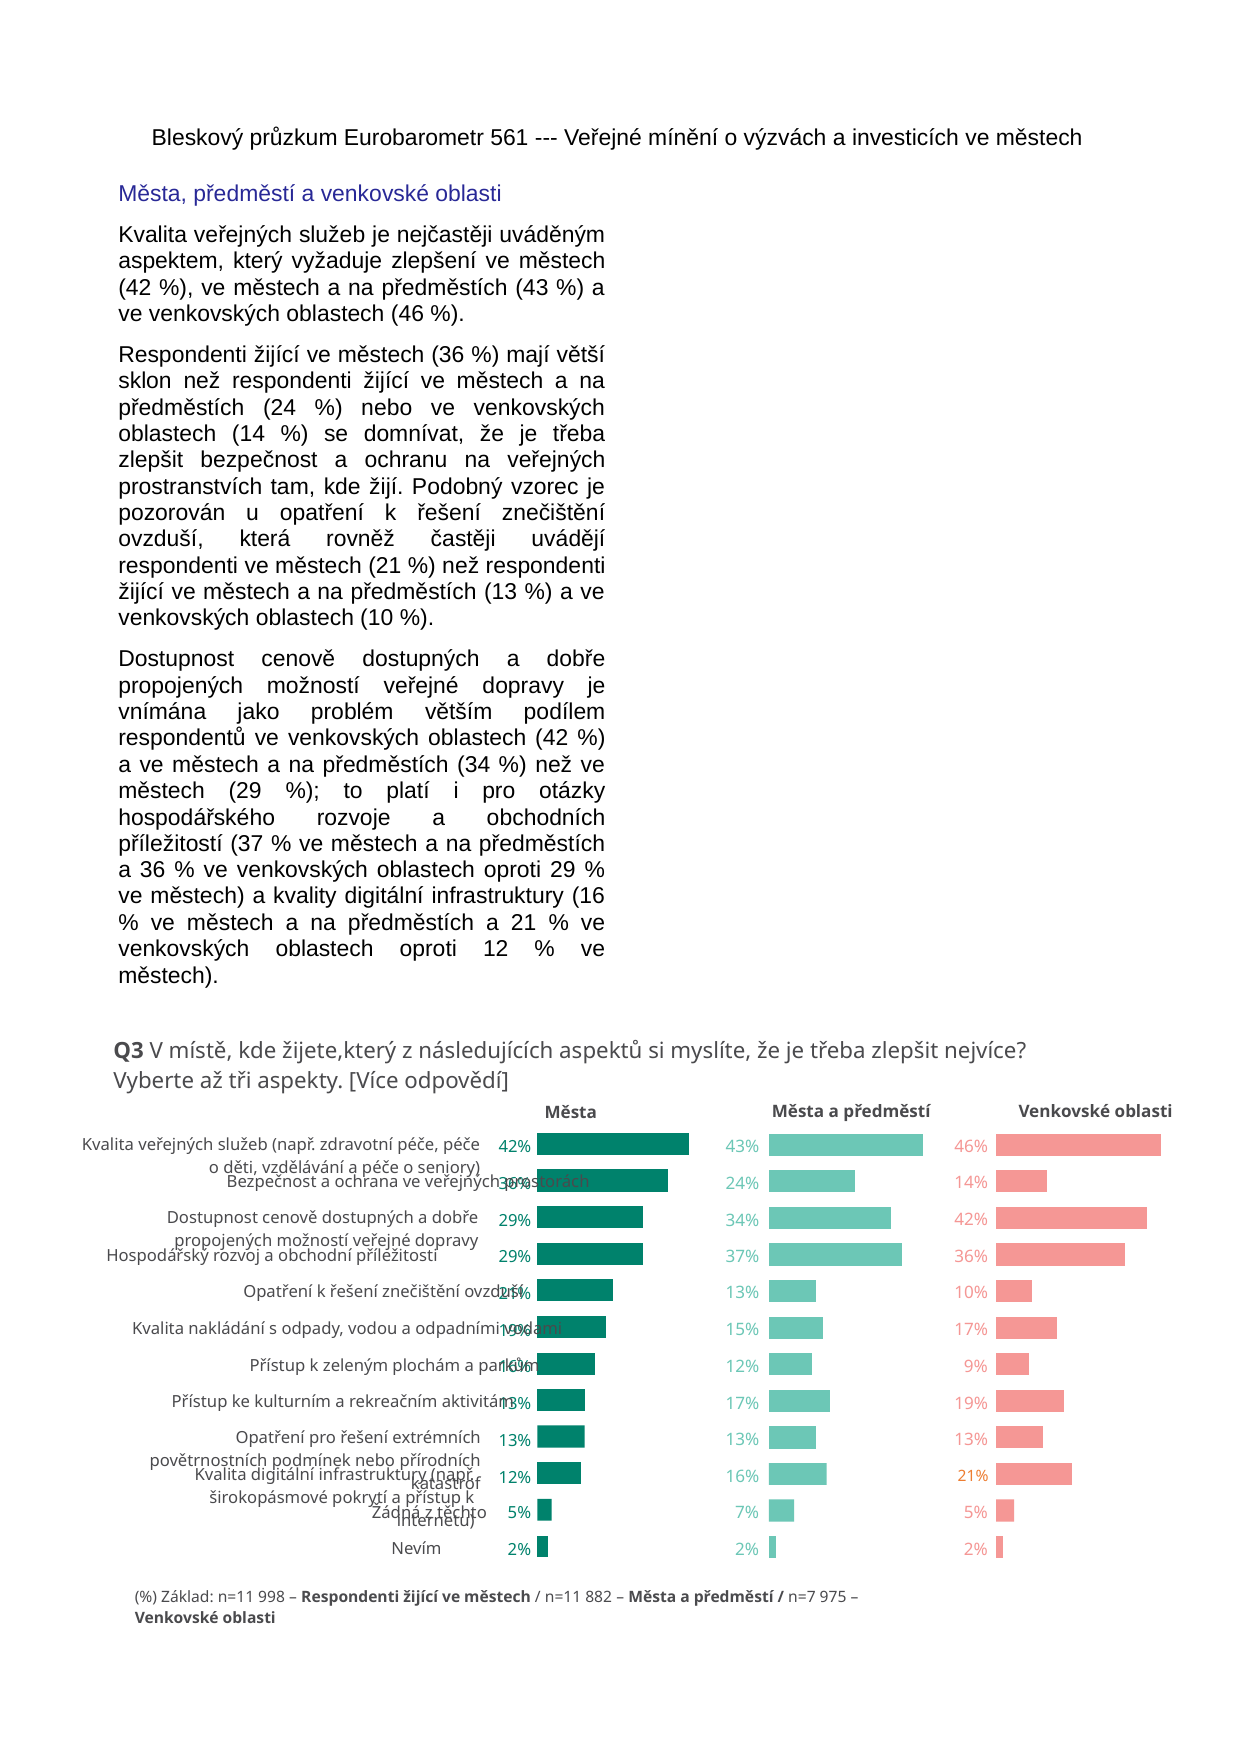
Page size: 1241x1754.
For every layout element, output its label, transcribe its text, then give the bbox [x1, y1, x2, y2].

text Města, předměstí a venkovské oblasti [118, 180, 605, 206]
text Dostupnost cenově dostupných a dobře propojených možností veřejné dopravy je vnímána jako problém větším podílem respondentů ve venkovských oblastech (42 %) a ve městech a na předměstích (34 %) než ve městech (29 %); to platí i pro otázky hospodářského rozvoje a obchodních příležitostí (37 % ve městech a na předměstích a 36 % ve venkovských oblastech oproti 29 % ve městech) a kvality digitální infrastruktury (16 % ve městech a na předměstích a 21 % ve venkovských oblastech oproti 12 % ve městech). [118, 645, 605, 988]
text Respondenti žijící ve městech (36 %) mají větší sklon než respondenti žijící ve městech a na předměstích (24 %) nebo ve venkovských oblastech (14 %) se domnívat, že je třeba zlepšit bezpečnost a ochranu na veřejných prostranstvích tam, kde žijí. Podobný vzorec je pozorován u opatření k řešení znečištění ovzduší, která rovněž častěji uvádějí respondenti ve městech (21 %) než respondenti žijící ve městech a na předměstích (13 %) a ve venkovských oblastech (10 %). [118, 341, 605, 631]
text Kvalita veřejných služeb je nejčastěji uváděným aspektem, který vyžaduje zlepšení ve městech (42 %), ve městech a na předměstích (43 %) a ve venkovských oblastech (46 %). [118, 221, 605, 326]
